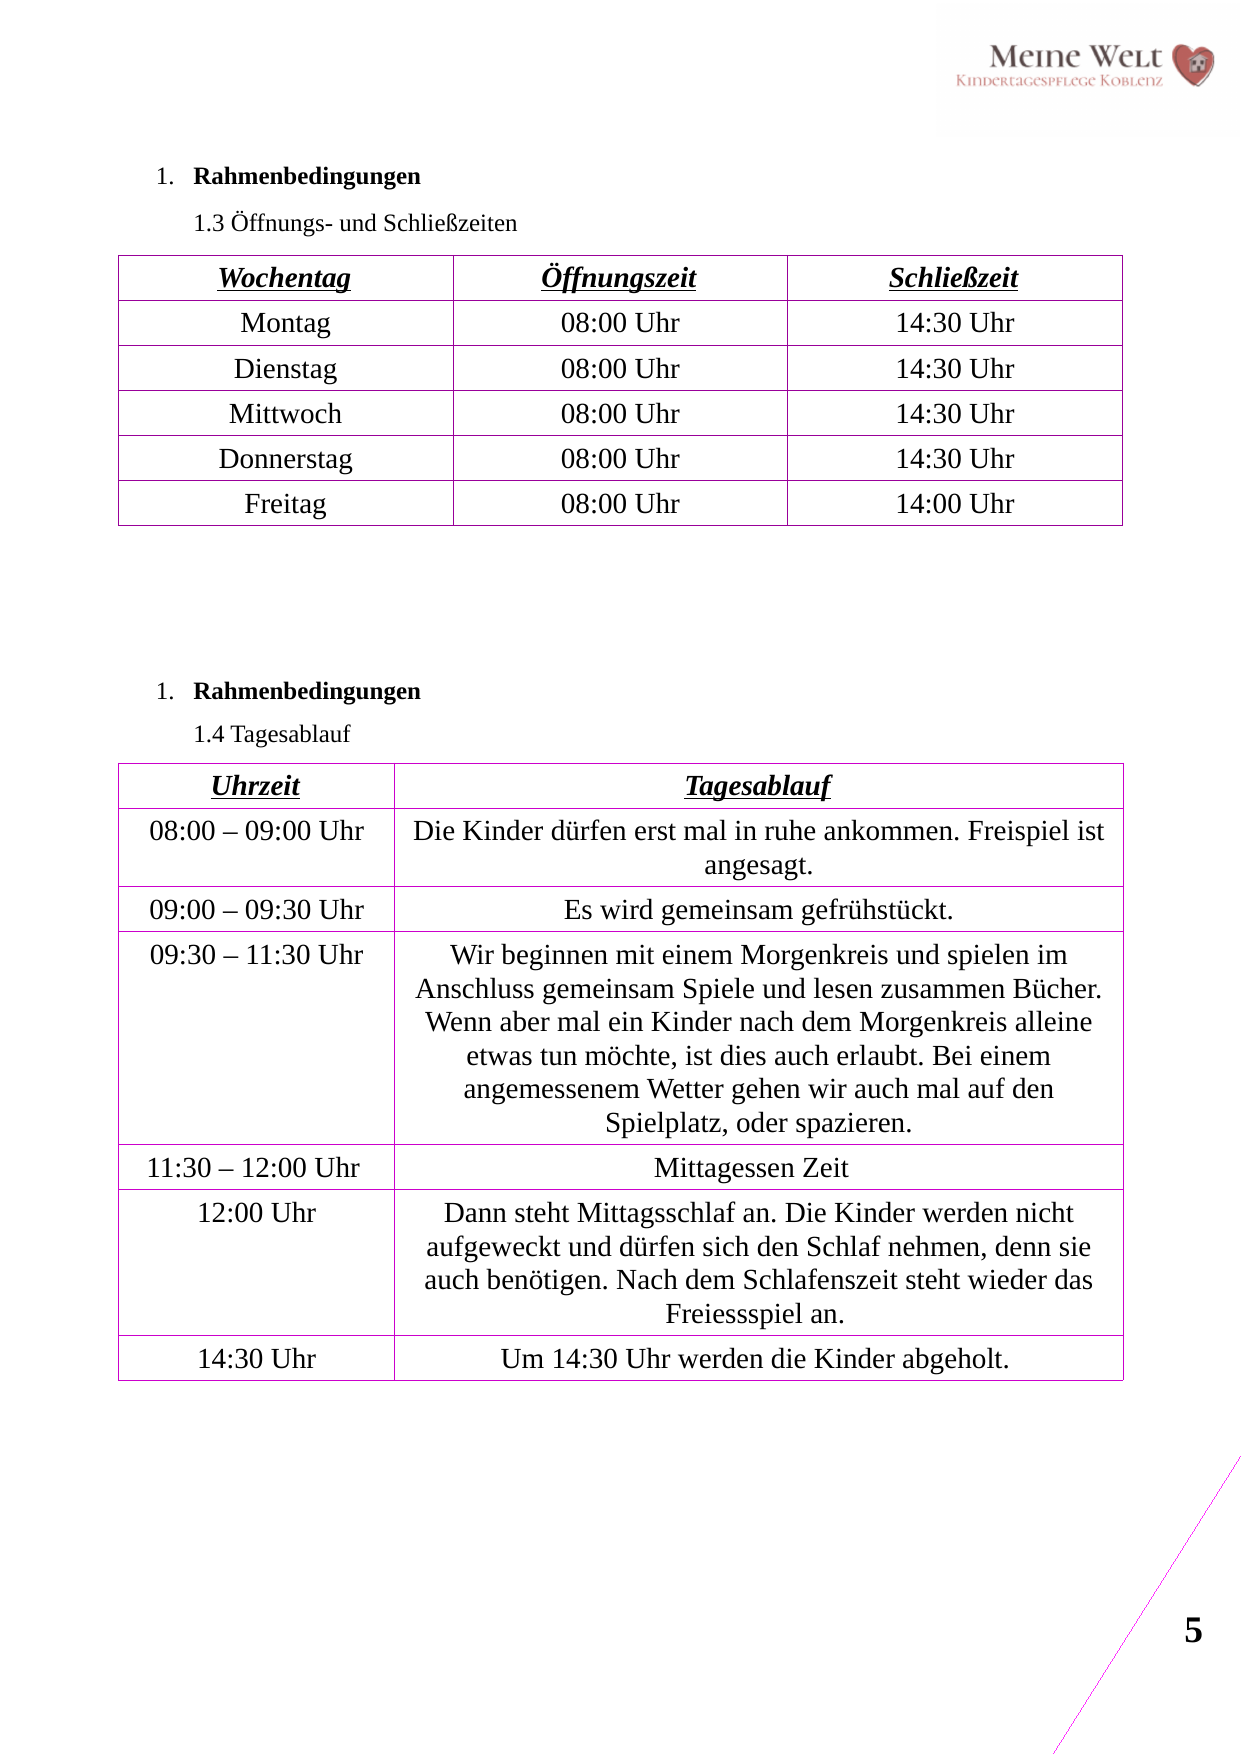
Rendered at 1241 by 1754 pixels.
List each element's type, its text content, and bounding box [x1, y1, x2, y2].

table_cell 08:00 – 09:00 Uhr [119, 809, 394, 886]
table_cell Dann steht Mittagsschlaf an. Die Kinder werden nicht aufgeweckt und dürfen sich den Schlaf nehmen, denn sie auch benötigen. Nach dem Schlafenszeit steht wieder das Freiessspiel an. [395, 1190, 1123, 1335]
table_cell 14:00 Uhr [788, 481, 1122, 525]
table_cell 14:30 Uhr [119, 1336, 394, 1380]
list 1.4 Tagesablauf [156, 719, 1122, 748]
table_header Öffnungszeit [454, 256, 787, 300]
table_cell 14:30 Uhr [788, 391, 1122, 435]
table_header Wochentag [119, 256, 453, 300]
table_cell 14:30 Uhr [788, 436, 1122, 480]
table_cell Donnerstag [119, 436, 453, 480]
table_cell 11:30 – 12:00 Uhr [119, 1145, 394, 1189]
list 1.3 Öffnungs- und Schließzeiten [156, 204, 1122, 238]
table_cell Dienstag [119, 346, 453, 390]
table_cell Freitag [119, 481, 453, 525]
table_cell 08:00 Uhr [454, 436, 787, 480]
table_cell Um 14:30 Uhr werden die Kinder abgeholt. [395, 1336, 1123, 1380]
table_cell Wir beginnen mit einem Morgenkreis und spielen im Anschluss gemeinsam Spiele und lesen zusammen Bücher. Wenn aber mal ein Kinder nach dem Morgenkreis alleine etwas tun möchte, ist dies auch erlaubt. Bei einem angemessenem Wetter gehen wir auch mal auf den Spielplatz, oder spazieren. [395, 932, 1123, 1144]
table_cell Die Kinder dürfen erst mal in ruhe ankommen. Freispiel ist angesagt. [395, 809, 1123, 886]
picture [936, 3, 1241, 137]
table_cell Mittwoch [119, 391, 453, 435]
table_header Tagesablauf [395, 764, 1123, 808]
table_cell 12:00 Uhr [119, 1190, 394, 1335]
table_cell 09:00 – 09:30 Uhr [119, 887, 394, 931]
list Rahmenbedingungen [156, 676, 1122, 705]
table_header Schließzeit [788, 256, 1122, 300]
table_cell Montag [119, 301, 453, 345]
table_header Uhrzeit [119, 764, 394, 808]
table_cell 09:30 – 11:30 Uhr [119, 932, 394, 1144]
table_cell 08:00 Uhr [454, 481, 787, 525]
table_cell 08:00 Uhr [454, 391, 787, 435]
table_cell 08:00 Uhr [454, 346, 787, 390]
table_cell 08:00 Uhr [454, 301, 787, 345]
table_cell Mittagessen Zeit [395, 1145, 1123, 1189]
table_cell 14:30 Uhr [788, 301, 1122, 345]
table_cell 14:30 Uhr [788, 346, 1122, 390]
table_cell Es wird gemeinsam gefrühstückt. [395, 887, 1123, 931]
list Rahmenbedingungen [156, 161, 1122, 190]
